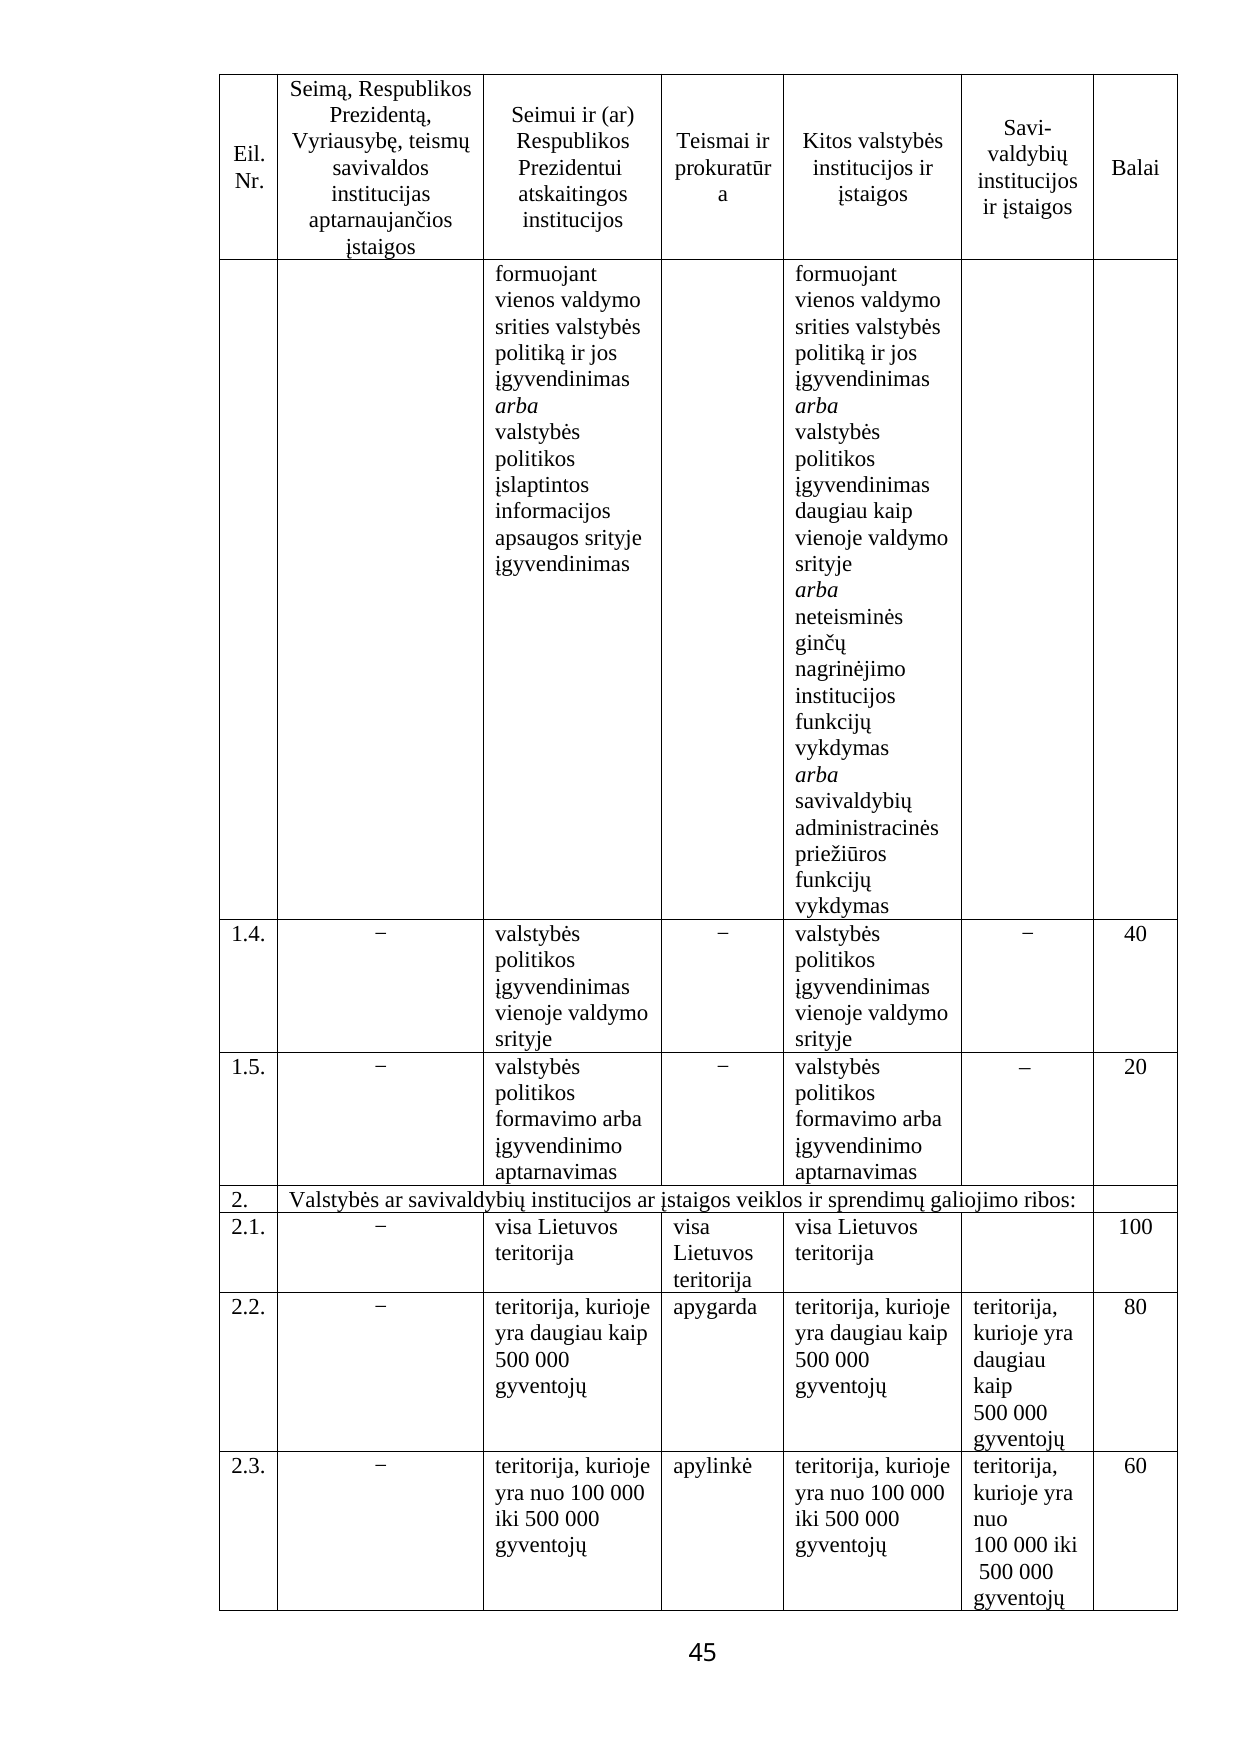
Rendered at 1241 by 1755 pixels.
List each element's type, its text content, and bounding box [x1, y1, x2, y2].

table_cell teritorija, kurioje yra daugiau kaip 500 000 gyventojų [962, 1293, 1093, 1451]
table_cell − [278, 920, 483, 1052]
table_cell valstybės politikos įgyvendinimas vienoje valdymo srityje [784, 920, 961, 1052]
table_cell teritorija, kurioje yra daugiau kaip 500 000 gyventojų [784, 1293, 961, 1451]
table_cell formuojant vienos valdymo srities valstybės politiką ir jos įgyvendinimas arba valstybės politikos įslaptintos informacijos apsaugos srityje įgyvendinimas [484, 260, 661, 919]
table_cell 80 [1094, 1293, 1177, 1451]
table_cell visa Lietuvos teritorija [662, 1213, 783, 1292]
table_header Seimui ir (ar) Respublikos Prezidentui atskaitingos institucijos [484, 75, 661, 259]
table_cell 2.3. [220, 1452, 277, 1610]
table_cell [962, 260, 1093, 919]
table_cell formuojant vienos valdymo srities valstybės politiką ir jos įgyvendinimas arba valstybės politikos įgyvendinimas daugiau kaip vienoje valdymo srityje arba neteisminės ginčų nagrinėjimo institucijos funkcijų vykdymas arba savivaldybių administracinės priežiūros funkcijų vykdymas [784, 260, 961, 919]
table_cell – [962, 1053, 1093, 1184]
table_cell [662, 260, 783, 919]
table_cell Valstybės ar savivaldybių institucijos ar įstaigos veiklos ir sprendimų galiojimo ribos: [278, 1186, 1093, 1212]
table_header Kitos valstybės institucijos ir įstaigos [784, 75, 961, 259]
table_cell visa Lietuvos teritorija [784, 1213, 961, 1292]
table_cell − [662, 1053, 783, 1184]
table_cell − [662, 920, 783, 1052]
table_cell teritorija, kurioje yra nuo 100 000 iki 500 000 gyventojų [484, 1452, 661, 1610]
table_cell teritorija, kurioje yra daugiau kaip 500 000 gyventojų [484, 1293, 661, 1451]
table_cell 20 [1094, 1053, 1177, 1184]
table_cell teritorija, kurioje yra nuo 100 000 iki 500 000 gyventojų [784, 1452, 961, 1610]
table_cell 1.5. [220, 1053, 277, 1184]
table_cell 40 [1094, 920, 1177, 1052]
table_cell − [278, 1213, 483, 1292]
table_cell valstybės politikos formavimo arba įgyvendinimo aptarnavimas [784, 1053, 961, 1184]
table_cell valstybės politikos įgyvendinimas vienoje valdymo srityje [484, 920, 661, 1052]
table_cell 1.4. [220, 920, 277, 1052]
table_header Seimą, Respublikos Prezidentą, Vyriausybę, teismų savivaldos institucijas aptarnaujančios įstaigos [278, 75, 483, 259]
table_header Eil. Nr. [220, 75, 277, 259]
table_cell apylinkė [662, 1452, 783, 1610]
table_cell 60 [1094, 1452, 1177, 1610]
table_header Savi-valdybių institucijos ir įstaigos [962, 75, 1093, 259]
table_header Balai [1094, 75, 1177, 259]
table_cell − [278, 1293, 483, 1451]
table_cell teritorija, kurioje yra nuo 100 000 iki 500 000 gyventojų [962, 1452, 1093, 1610]
table_cell 2. [220, 1186, 277, 1212]
table_cell visa Lietuvos teritorija [484, 1213, 661, 1292]
table_cell − [278, 1053, 483, 1184]
table_cell − [962, 920, 1093, 1052]
table_cell [278, 260, 483, 919]
table_cell 2.2. [220, 1293, 277, 1451]
table_cell − [278, 1452, 483, 1610]
table_cell 100 [1094, 1213, 1177, 1292]
table_cell apygarda [662, 1293, 783, 1451]
table_header Teismai ir prokuratūra [662, 75, 783, 259]
table_cell [962, 1213, 1093, 1292]
table_cell [220, 260, 277, 919]
table_cell [1094, 260, 1177, 919]
table_cell [1094, 1186, 1177, 1212]
table_cell valstybės politikos formavimo arba įgyvendinimo aptarnavimas [484, 1053, 661, 1184]
table_cell 2.1. [220, 1213, 277, 1292]
